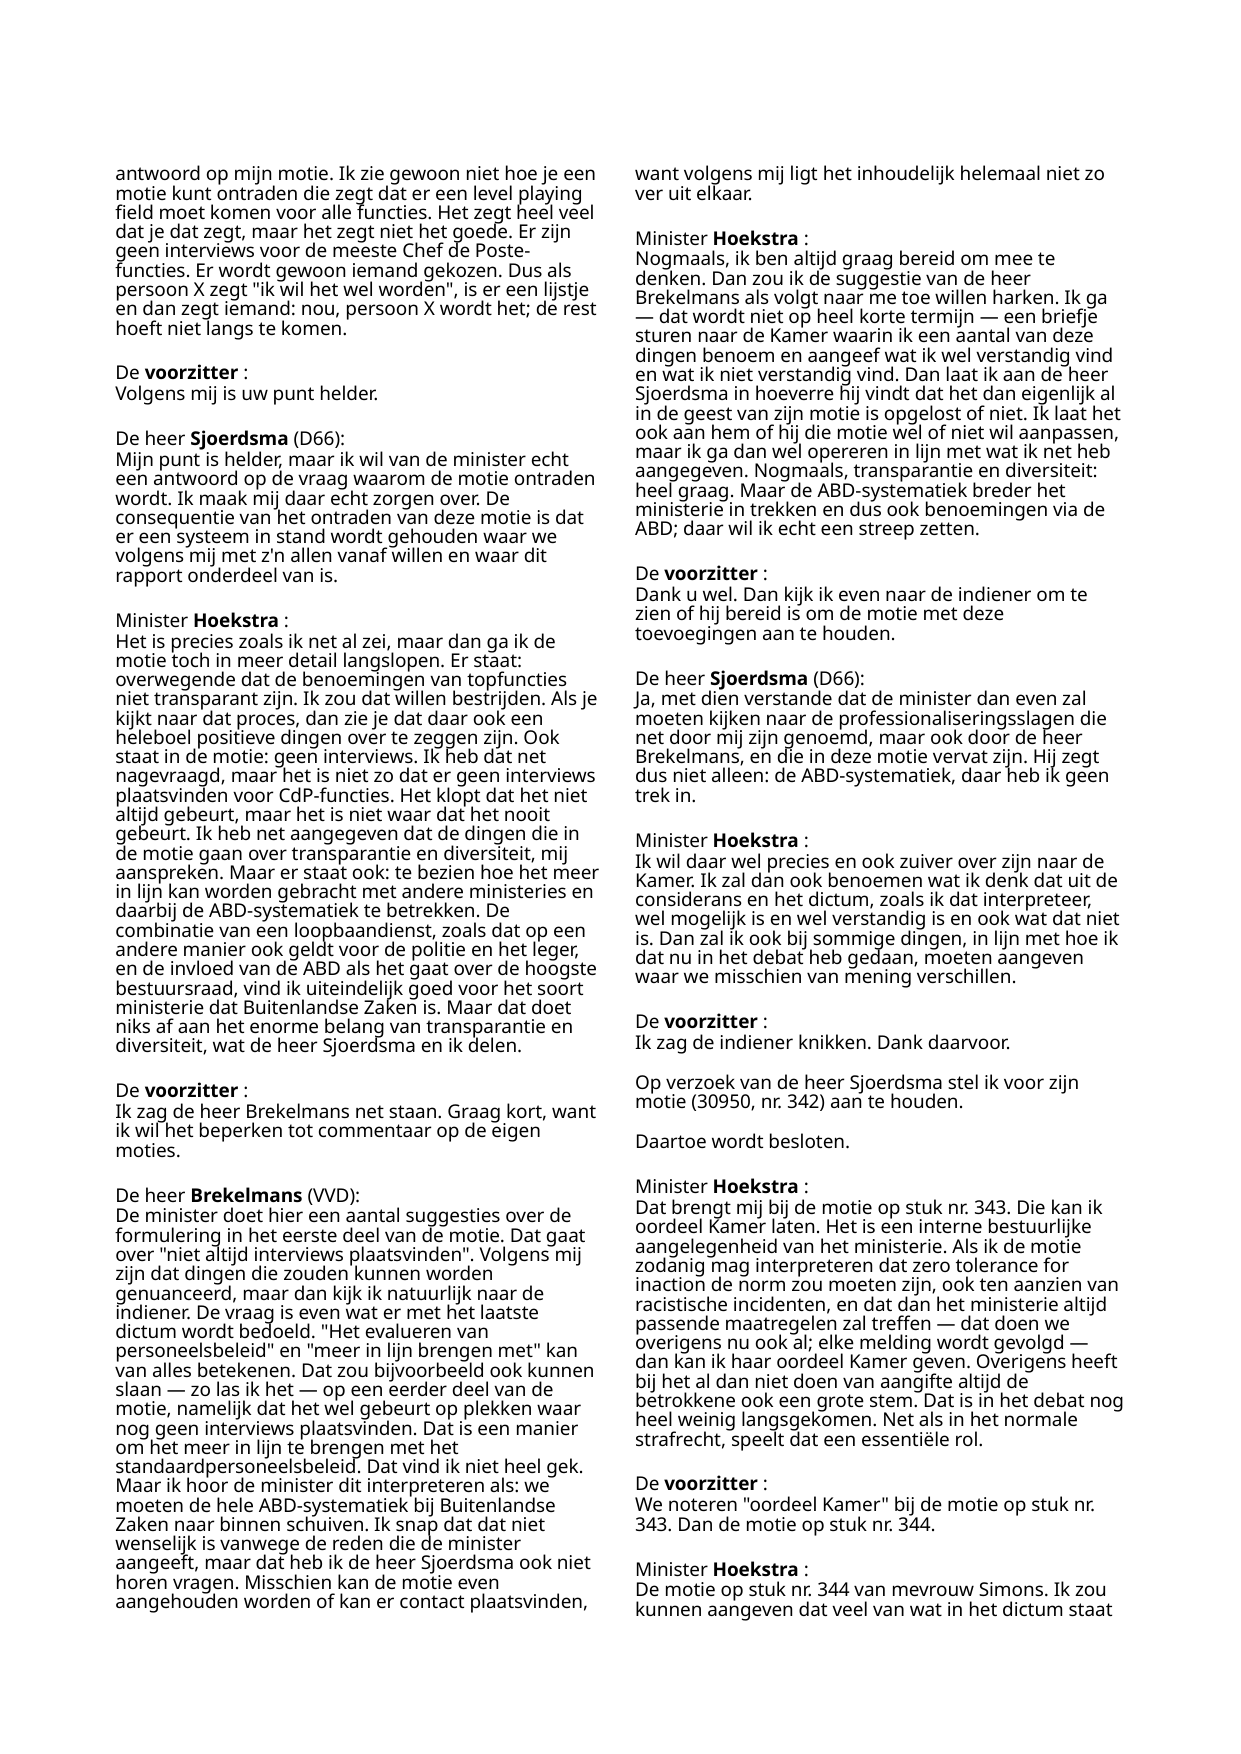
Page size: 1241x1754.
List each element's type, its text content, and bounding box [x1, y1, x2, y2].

text De voorzitter : [635, 560, 1125, 586]
text De motie op stuk nr. 344 van mevrouw Simons. Ik zou kunnen aangeven dat veel van wat in het dictum staat [635, 1581, 1125, 1620]
text Dat brengt mij bij de motie op stuk nr. 343. Die kan ik oordeel Kamer laten. Het is een interne bestuurlijke aangelegenheid van het ministerie. Als ik de motie zodanig mag interpreteren dat zero tolerance for inaction de norm zou moeten zijn, ook ten aanzien van racistische incidenten, en dat dan het ministerie altijd passende maatregelen zal treffen — dat doen we overigens nu ook al; elke melding wordt gevolgd — dan kan ik haar oordeel Kamer geven. Overigens heeft bij het al dan niet doen van aangifte altijd de betrokkene ook een grote stem. Dat is in het debat nog heel weinig langsgekomen. Net als in het normale strafrecht, speelt dat een essentiële rol. [635, 1199, 1125, 1450]
text De heer Brekelmans (VVD): [115, 1182, 605, 1207]
text Ik zag de heer Brekelmans net staan. Graag kort, want ik wil het beperken tot commentaar op de eigen moties. [115, 1103, 605, 1161]
text antwoord op mijn motie. Ik zie gewoon niet hoe je een motie kunt ontraden die zegt dat er een level playing field moet komen voor alle functies. Het zegt heel veel dat je dat zegt, maar het zegt niet het goede. Er zijn geen interviews voor de meeste Chef de Poste-functies. Er wordt gewoon iemand gekozen. Dus als persoon X zegt "ik wil het wel worden", is er een lijstje en dan zegt iemand: nou, persoon X wordt het; de rest hoeft niet langs te komen. [115, 165, 605, 339]
text Volgens mij is uw punt helder. [115, 385, 605, 404]
text Het is precies zoals ik net al zei, maar dan ga ik de motie toch in meer detail langslopen. Er staat: overwegende dat de benoemingen van topfuncties niet transparant zijn. Ik zou dat willen bestrijden. Als je kijkt naar dat proces, dan zie je dat daar ook een heleboel positieve dingen over te zeggen zijn. Ook staat in de motie: geen interviews. Ik heb dat net nagevraagd, maar het is niet zo dat er geen interviews plaatsvinden voor CdP-functies. Het klopt dat het niet altijd gebeurt, maar het is niet waar dat het nooit gebeurt. Ik heb net aangegeven dat de dingen die in de motie gaan over transparantie en diversiteit, mij aanspreken. Maar er staat ook: te bezien hoe het meer in lijn kan worden gebracht met andere ministeries en daarbij de ABD-systematiek te betrekken. De combinatie van een loopbaandienst, zoals dat op een andere manier ook geldt voor de politie en het leger, en de invloed van de ABD als het gaat over de hoogste bestuursraad, vind ik uiteindelijk goed voor het soort ministerie dat Buitenlandse Zaken is. Maar dat doet niks af aan het enorme belang van transparantie en diversiteit, wat de heer Sjoerdsma en ik delen. [115, 633, 605, 1057]
text Minister Hoekstra : [635, 827, 1125, 853]
text De minister doet hier een aantal suggesties over de formulering in het eerste deel van de motie. Dat gaat over "niet altijd interviews plaatsvinden". Volgens mij zijn dat dingen die zouden kunnen worden genuanceerd, maar dan kijk ik natuurlijk naar de indiener. De vraag is even wat er met het laatste dictum wordt bedoeld. "Het evalueren van personeelsbeleid" en "meer in lijn brengen met" kan van alles betekenen. Dat zou bijvoorbeeld ook kunnen slaan — zo las ik het — op een eerder deel van de motie, namelijk dat het wel gebeurt op plekken waar nog geen interviews plaatsvinden. Dat is een manier om het meer in lijn te brengen met het standaardpersoneelsbeleid. Dat vind ik niet heel gek. Maar ik hoor de minister dit interpreteren als: we moeten de hele ABD-systematiek bij Buitenlandse Zaken naar binnen schuiven. Ik snap dat dat niet wenselijk is vanwege de reden die de minister aangeeft, maar dat heb ik de heer Sjoerdsma ook niet horen vragen. Misschien kan de motie even aangehouden worden of kan er contact plaatsvinden, [115, 1207, 605, 1612]
text De voorzitter : [115, 359, 605, 385]
text De voorzitter : [635, 1471, 1125, 1496]
text Ja, met dien verstande dat de minister dan even zal moeten kijken naar de professionaliseringsslagen die net door mij zijn genoemd, maar ook door de heer Brekelmans, en die in deze motie vervat zijn. Hij zegt dus niet alleen: de ABD-systematiek, daar heb ik geen trek in. [635, 690, 1125, 806]
text Dank u wel. Dan kijk ik even naar de indiener om te zien of hij bereid is om de motie met deze toevoegingen aan te houden. [635, 586, 1125, 644]
text Minister Hoekstra : [115, 607, 605, 633]
text We noteren "oordeel Kamer" bij de motie op stuk nr. 343. Dan de motie op stuk nr. 344. [635, 1496, 1125, 1535]
text De heer Sjoerdsma (D66): [115, 425, 605, 451]
text Ik zag de indiener knikken. Dank daarvoor. [635, 1034, 1125, 1053]
text De heer Sjoerdsma (D66): [635, 665, 1125, 690]
text Minister Hoekstra : [635, 225, 1125, 250]
text Daartoe wordt besloten. [635, 1133, 1125, 1153]
text Mijn punt is helder, maar ik wil van de minister echt een antwoord op de vraag waarom de motie ontraden wordt. Ik maak mij daar echt zorgen over. De consequentie van het ontraden van deze motie is dat er een systeem in stand wordt gehouden waar we volgens mij met z'n allen vanaf willen en waar dit rapport onderdeel van is. [115, 451, 605, 586]
text Minister Hoekstra : [635, 1556, 1125, 1581]
text Nogmaals, ik ben altijd graag bereid om mee te denken. Dan zou ik de suggestie van de heer Brekelmans als volgt naar me toe willen harken. Ik ga — dat wordt niet op heel korte termijn — een briefje sturen naar de Kamer waarin ik een aantal van deze dingen benoem en aangeef wat ik wel verstandig vind en wat ik niet verstandig vind. Dan laat ik aan de heer Sjoerdsma in hoeverre hij vindt dat het dan eigenlijk al in de geest van zijn motie is opgelost of niet. Ik laat het ook aan hem of hij die motie wel of niet wil aanpassen, maar ik ga dan wel opereren in lijn met wat ik net heb aangegeven. Nogmaals, transparantie en diversiteit: heel graag. Maar de ABD-systematiek breder het ministerie in trekken en dus ook benoemingen via de ABD; daar wil ik echt een streep zetten. [635, 250, 1125, 539]
text Op verzoek van de heer Sjoerdsma stel ik voor zijn motie (30950, nr. 342) aan te houden. [635, 1074, 1125, 1113]
text Ik wil daar wel precies en ook zuiver over zijn naar de Kamer. Ik zal dan ook benoemen wat ik denk dat uit de considerans en het dictum, zoals ik dat interpreteer, wel mogelijk is en wel verstandig is en ook wat dat niet is. Dan zal ik ook bij sommige dingen, in lijn met hoe ik dat nu in het debat heb gedaan, moeten aangeven waar we misschien van mening verschillen. [635, 853, 1125, 987]
text want volgens mij ligt het inhoudelijk helemaal niet zo ver uit elkaar. [635, 165, 1125, 204]
text De voorzitter : [115, 1077, 605, 1103]
text De voorzitter : [635, 1008, 1125, 1034]
text Minister Hoekstra : [635, 1173, 1125, 1199]
